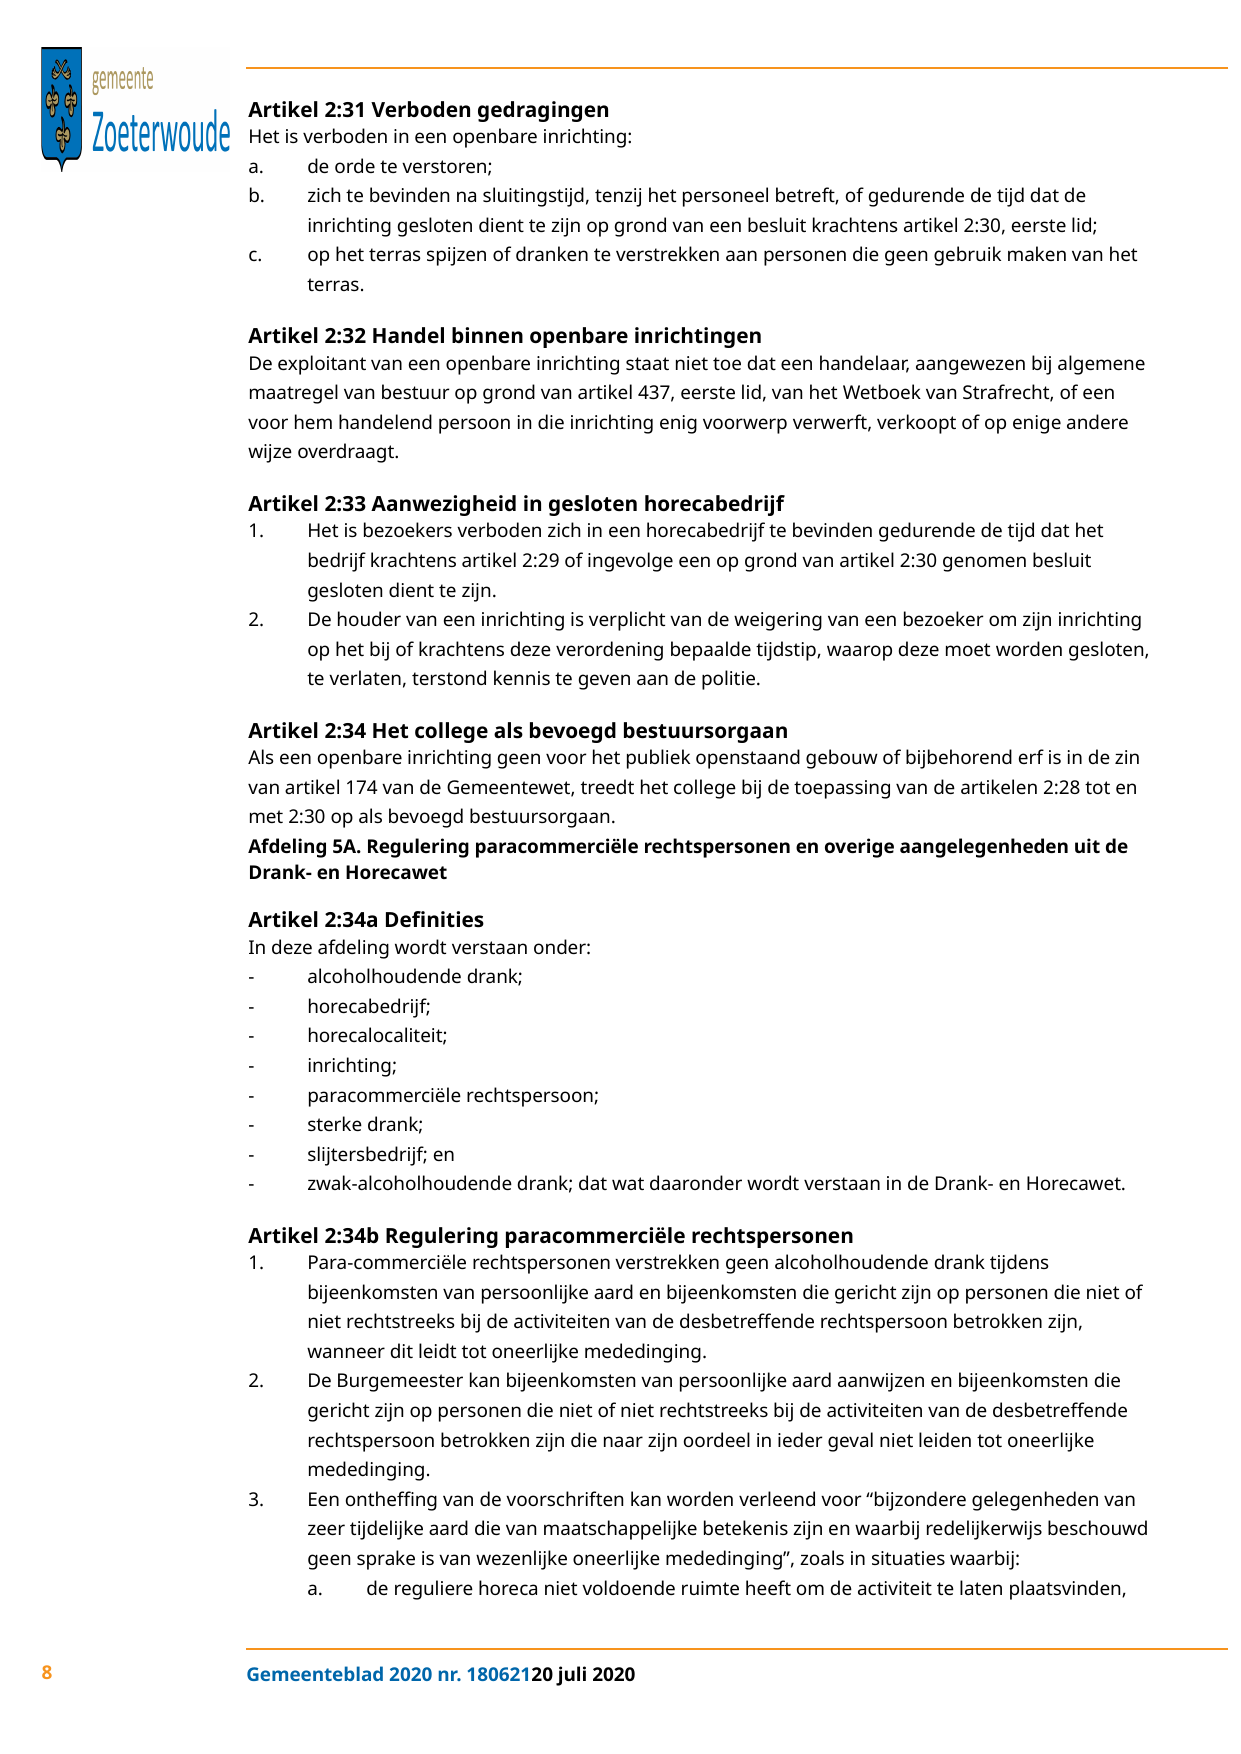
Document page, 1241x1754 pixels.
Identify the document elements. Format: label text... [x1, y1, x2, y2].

list zwak-alcoholhoudende drank; dat wat daaronder wordt verstaan in de Drank- en Horecawet. [248, 1171, 1152, 1196]
text Het is verboden in een openbare inrichting: [248, 123, 1152, 149]
list Para-commerciële rechtspersonen verstrekken geen alcoholhoudende drank tijdens bijeenkomsten van persoonlijke aard en bijeenkomsten die gericht zijn op personen die niet of niet rechtstreeks bij de activiteiten van de desbetreffende rechtspersoon betrokken zijn, wanneer dit leidt tot oneerlijke mededinging. [248, 1249, 1152, 1364]
text Als een openbare inrichting geen voor het publiek openstaand gebouw of bijbehorend erf is in de zin van artikel 174 van de Gemeentewet, treedt het college bij de toepassing van de artikelen 2:28 tot en met 2:30 op als bevoegd bestuursorgaan. [248, 744, 1152, 829]
list Een ontheffing van de voorschriften kan worden verleend voor “bijzondere gelegenheden van zeer tijdelijke aard die van maatschappelijke betekenis zijn en waarbij redelijkerwijs beschouwd geen sprake is van wezenlijke oneerlijke mededinging”, zoals in situaties waarbij: [248, 1486, 1152, 1571]
text Afdeling 5A. Regulering paracommerciële rechtspersonen en overige aangelegenheden uit de Drank- en Horecawet [248, 833, 1152, 884]
list zich te bevinden na sluitingstijd, tenzij het personeel betreft, of gedurende de tijd dat de inrichting gesloten dient te zijn op grond van een besluit krachtens artikel 2:30, eerste lid; [248, 182, 1152, 238]
list op het terras spijzen of dranken te verstrekken aan personen die geen gebruik maken van het terras. [248, 242, 1152, 297]
text Artikel 2:32 Handel binnen openbare inrichtingen [248, 322, 1152, 350]
list inrichting; [248, 1052, 1152, 1078]
list paracommerciële rechtspersoon; [248, 1082, 1152, 1107]
list slijtersbedrijf; en [248, 1141, 1152, 1167]
picture [41, 47, 231, 172]
list alcoholhoudende drank; [248, 963, 1152, 989]
text Artikel 2:34a Definities [248, 905, 1152, 934]
text Artikel 2:34 Het college als bevoegd bestuursorgaan [248, 716, 1152, 744]
text Artikel 2:31 Verboden gedragingen [248, 95, 1152, 123]
list horecalocaliteit; [248, 1023, 1152, 1048]
text In deze afdeling wordt verstaan onder: [248, 934, 1152, 959]
text Artikel 2:33 Aanwezigheid in gesloten horecabedrijf [248, 489, 1152, 518]
list Het is bezoekers verboden zich in een horecabedrijf te bevinden gedurende de tijd dat het bedrijf krachtens artikel 2:29 of ingevolge een op grond van artikel 2:30 genomen besluit gesloten dient te zijn. [248, 518, 1152, 602]
text De exploitant van een openbare inrichting staat niet toe dat een handelaar, aangewezen bij algemene maatregel van bestuur op grond van artikel 437, eerste lid, van het Wetboek van Strafrecht, of een voor hem handelend persoon in die inrichting enig voorwerp verwerft, verkoopt of op enige andere wijze overdraagt. [248, 350, 1152, 464]
list horecabedrijf; [248, 993, 1152, 1019]
list De houder van een inrichting is verplicht van de weigering van een bezoeker om zijn inrichting op het bij of krachtens deze verordening bepaalde tijdstip, waarop deze moet worden gesloten, te verlaten, terstond kennis te geven aan de politie. [248, 606, 1152, 691]
text Artikel 2:34b Regulering paracommerciële rechtspersonen [248, 1221, 1152, 1249]
list De Burgemeester kan bijeenkomsten van persoonlijke aard aanwijzen en bijeenkomsten die gericht zijn op personen die niet of niet rechtstreeks bij de activiteiten van de desbetreffende rechtspersoon betrokken zijn die naar zijn oordeel in ieder geval niet leiden tot oneerlijke mededinging. [248, 1368, 1152, 1482]
list de reguliere horeca niet voldoende ruimte heeft om de activiteit te laten plaatsvinden, [307, 1575, 1152, 1601]
list sterke drank; [248, 1111, 1152, 1137]
list de orde te verstoren; [248, 153, 1152, 178]
